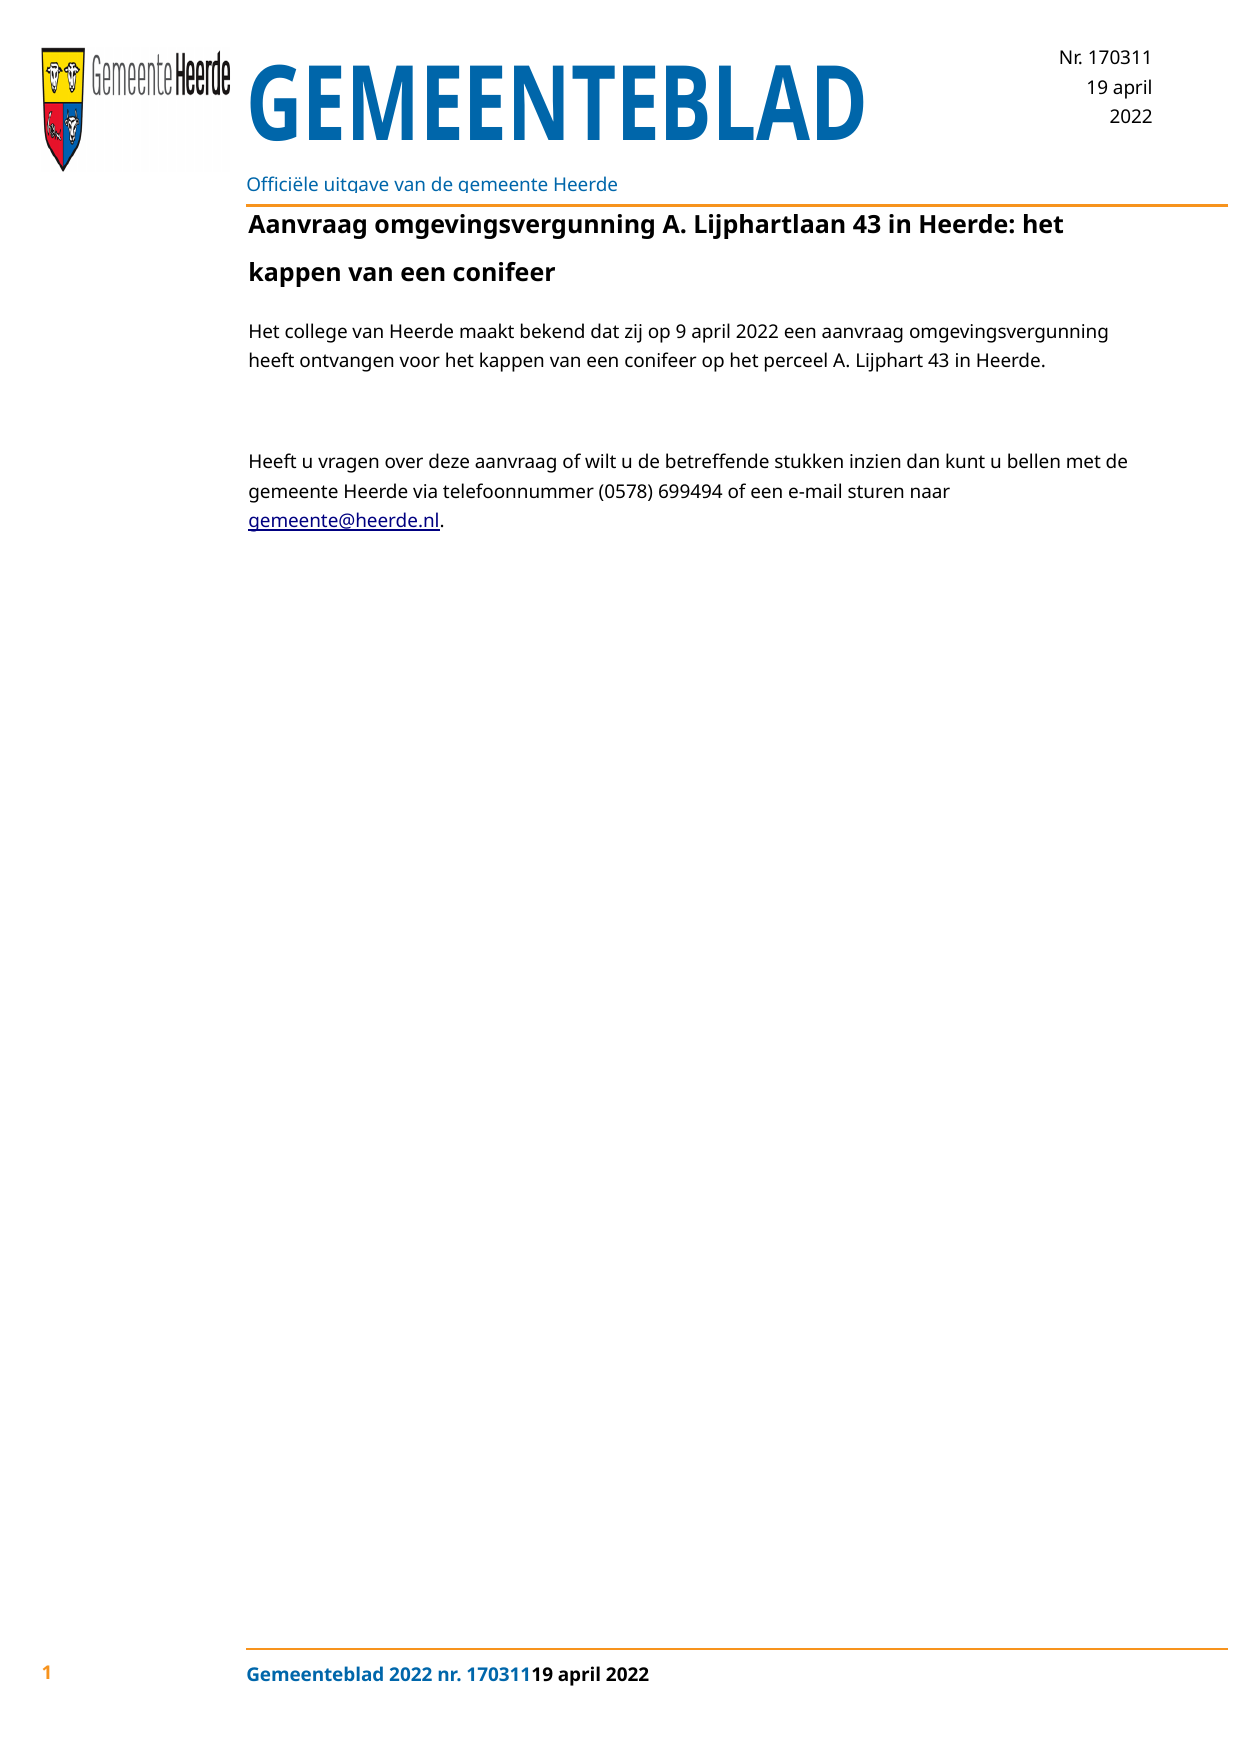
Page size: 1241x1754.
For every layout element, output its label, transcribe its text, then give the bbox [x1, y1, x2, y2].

text Heeft u vragen over deze aanvraag of wilt u de betreffende stukken inzien dan kunt u bellen met de gemeente Heerde via telefoonnummer (0578) 699494 of een e-mail sturen naar gemeente@heerde.nl. [248, 448, 1152, 533]
text Het college van Heerde maakt bekend dat zij op 9 april 2022 een aanvraag omgevingsvergunning heeft ontvangen voor het kappen van een conifeer op het perceel A. Lijphart 43 in Heerde. [248, 318, 1152, 373]
picture [41, 47, 231, 172]
text Aanvraag omgevingsvergunning A. Lijphartlaan 43 in Heerde: het kappen van een conifeer [248, 207, 1152, 288]
